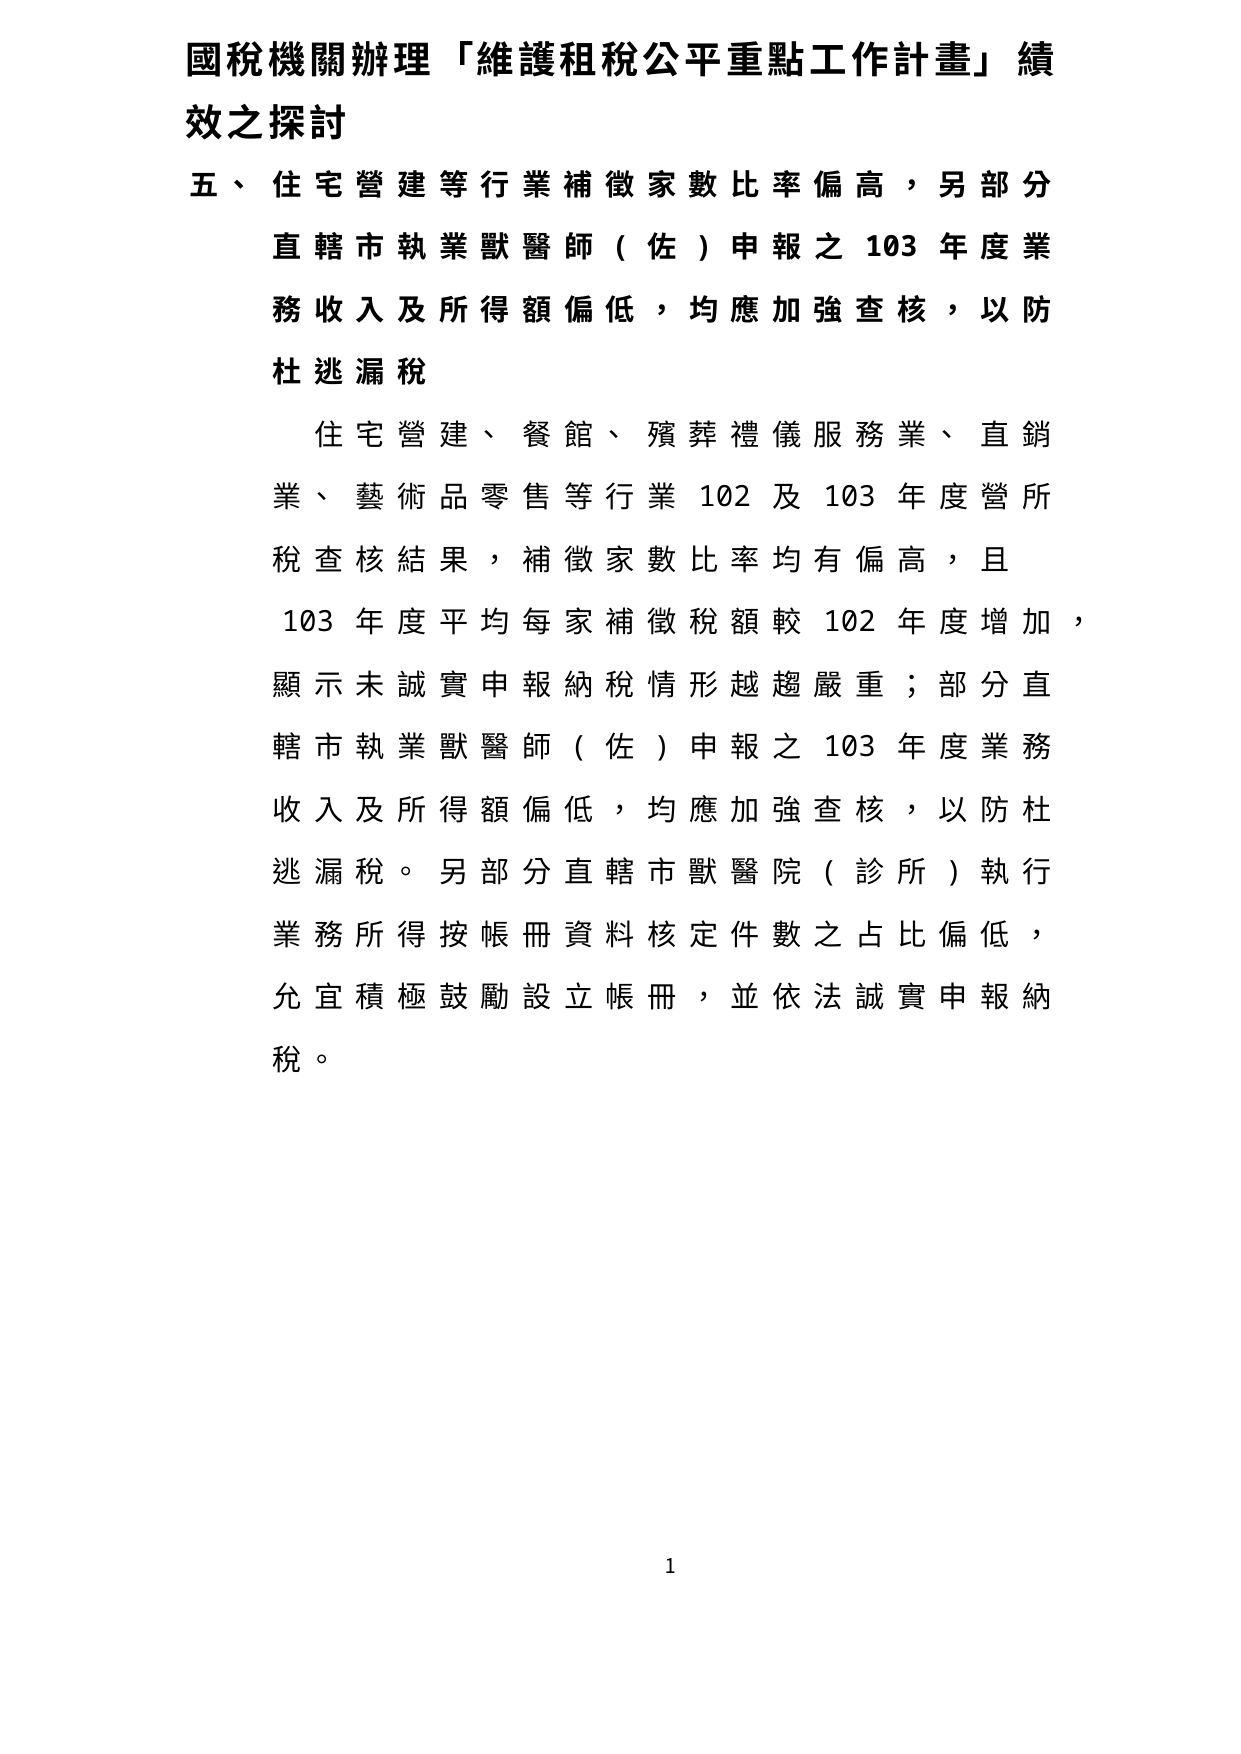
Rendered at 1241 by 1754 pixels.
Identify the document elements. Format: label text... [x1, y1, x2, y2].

text 國稅機關辦理「維護租稅公平重點工作計畫」績效之探討 [183, 16, 1058, 141]
text 五、住宅營建等行業補徵家數比率偏高，另部分直轄市執業獸醫師(佐)申報之103年度業務收入及所得額偏低，均應加強查核，以防杜逃漏稅 [183, 141, 1058, 391]
text 住宅營建、餐館、殯葬禮儀服務業、直銷業、藝術品零售等行業102及103年度營所稅查核結果，補徵家數比率均有偏高，且103年度平均每家補徵稅額較102年度增加，顯示未誠實申報納稅情形越趨嚴重；部分直轄市執業獸醫師(佐)申報之103年度業務收入及所得額偏低，均應加強查核，以防杜逃漏稅。另部分直轄市獸醫院(診所)執行業務所得按帳冊資料核定件數之占比偏低，允宜積極鼓勵設立帳冊，並依法誠實申報納稅。 [242, 391, 1058, 1078]
